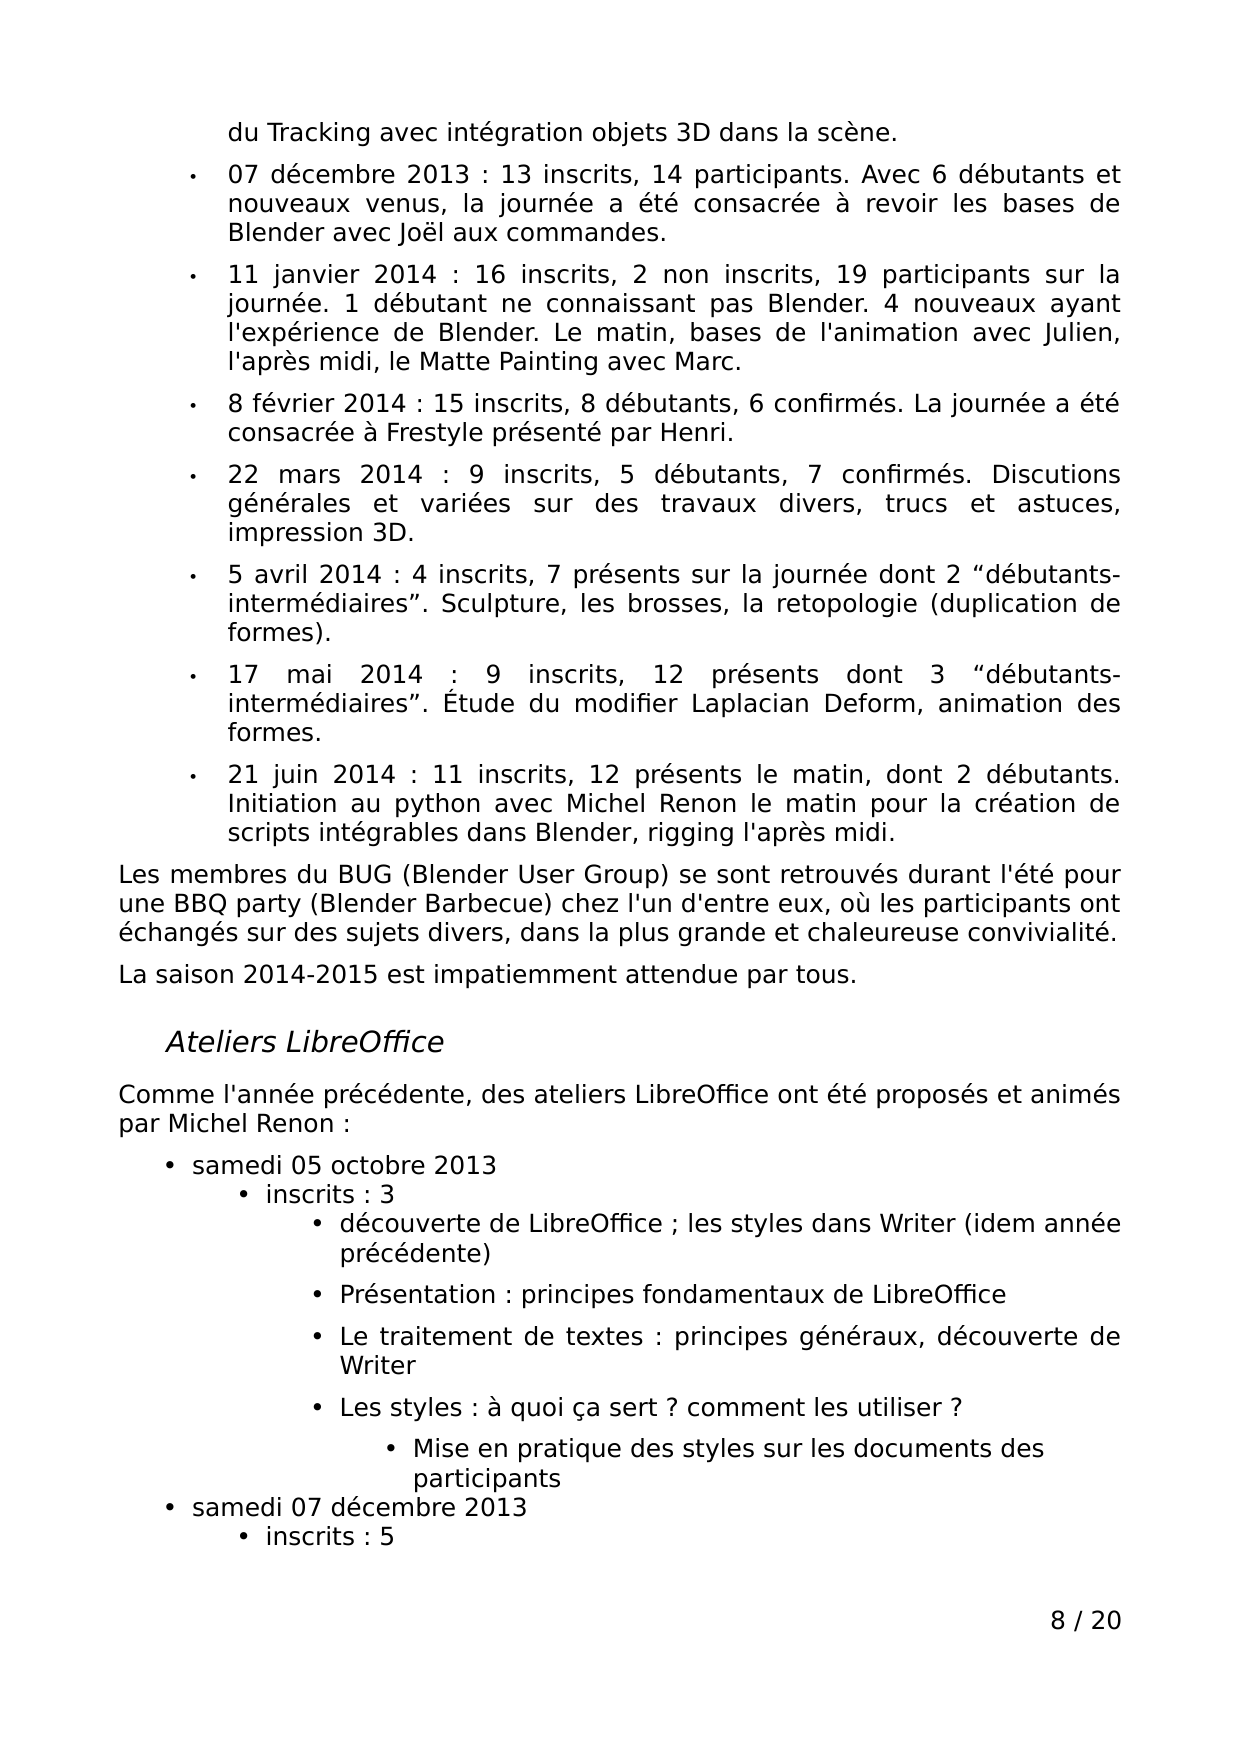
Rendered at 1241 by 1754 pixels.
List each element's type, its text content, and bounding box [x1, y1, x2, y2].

text Comme l'année précédente, des ateliers LibreOffice ont été proposés et animés par Michel Renon : [118, 1080, 1122, 1139]
subtitle Ateliers LibreOffice [166, 1025, 1122, 1059]
list Mise en pratique des styles sur les documents des participants [383, 1434, 1122, 1493]
list Les styles : à quoi ça sert ? comment les utiliser ? [310, 1393, 1122, 1422]
list samedi 07 décembre 2013 [162, 1493, 1122, 1522]
list Le traitement de textes : principes généraux, découverte de Writer [310, 1322, 1122, 1380]
list 07 décembre 2013 : 13 inscrits, 14 participants. Avec 6 débutants et nouveaux venus, la journée a été consacrée à revoir les bases de Blender avec Joël aux commandes. [190, 160, 1122, 247]
list samedi 05 octobre 2013 [162, 1151, 1122, 1180]
list 21 juin 2014 : 11 inscrits, 12 présents le matin, dont 2 débutants. Initiation au python avec Michel Renon le matin pour la création de scripts intégrables dans Blender, rigging l'après midi. [190, 760, 1122, 847]
list Présentation : principes fondamentaux de LibreOffice [310, 1280, 1122, 1309]
list 22 mars 2014 : 9 inscrits, 5 débutants, 7 confirmés. Discutions générales et variées sur des travaux divers, trucs et astuces, impression 3D. [190, 460, 1122, 547]
list 5 avril 2014 : 4 inscrits, 7 présents sur la journée dont 2 “débutants-intermédiaires”. Sculpture, les brosses, la retopologie (duplication de formes). [190, 560, 1122, 647]
list inscrits : 3 [236, 1180, 1122, 1209]
text Les membres du BUG (Blender User Group) se sont retrouvés durant l'été pour une BBQ party (Blender Barbecue) chez l'un d'entre eux, où les participants ont échangés sur des sujets divers, dans la plus grande et chaleureuse convivialité. [118, 860, 1122, 947]
list du Tracking avec intégration objets 3D dans la scène. [190, 118, 1122, 147]
list inscrits : 5 [236, 1522, 1122, 1551]
list 17 mai 2014 : 9 inscrits, 12 présents dont 3 “débutants-intermédiaires”. Étude du modifier Laplacian Deform, animation des formes. [190, 660, 1122, 747]
list 11 janvier 2014 : 16 inscrits, 2 non inscrits, 19 participants sur la journée. 1 débutant ne connaissant pas Blender. 4 nouveaux ayant l'expérience de Blender. Le matin, bases de l'animation avec Julien, l'après midi, le Matte Painting avec Marc. [190, 260, 1122, 376]
list 8 février 2014 : 15 inscrits, 8 débutants, 6 confirmés. La journée a été consacrée à Frestyle présenté par Henri. [190, 389, 1122, 447]
text La saison 2014-2015 est impatiemment attendue par tous. [118, 960, 1122, 989]
list découverte de LibreOffice ; les styles dans Writer (idem année précédente) [310, 1209, 1122, 1268]
